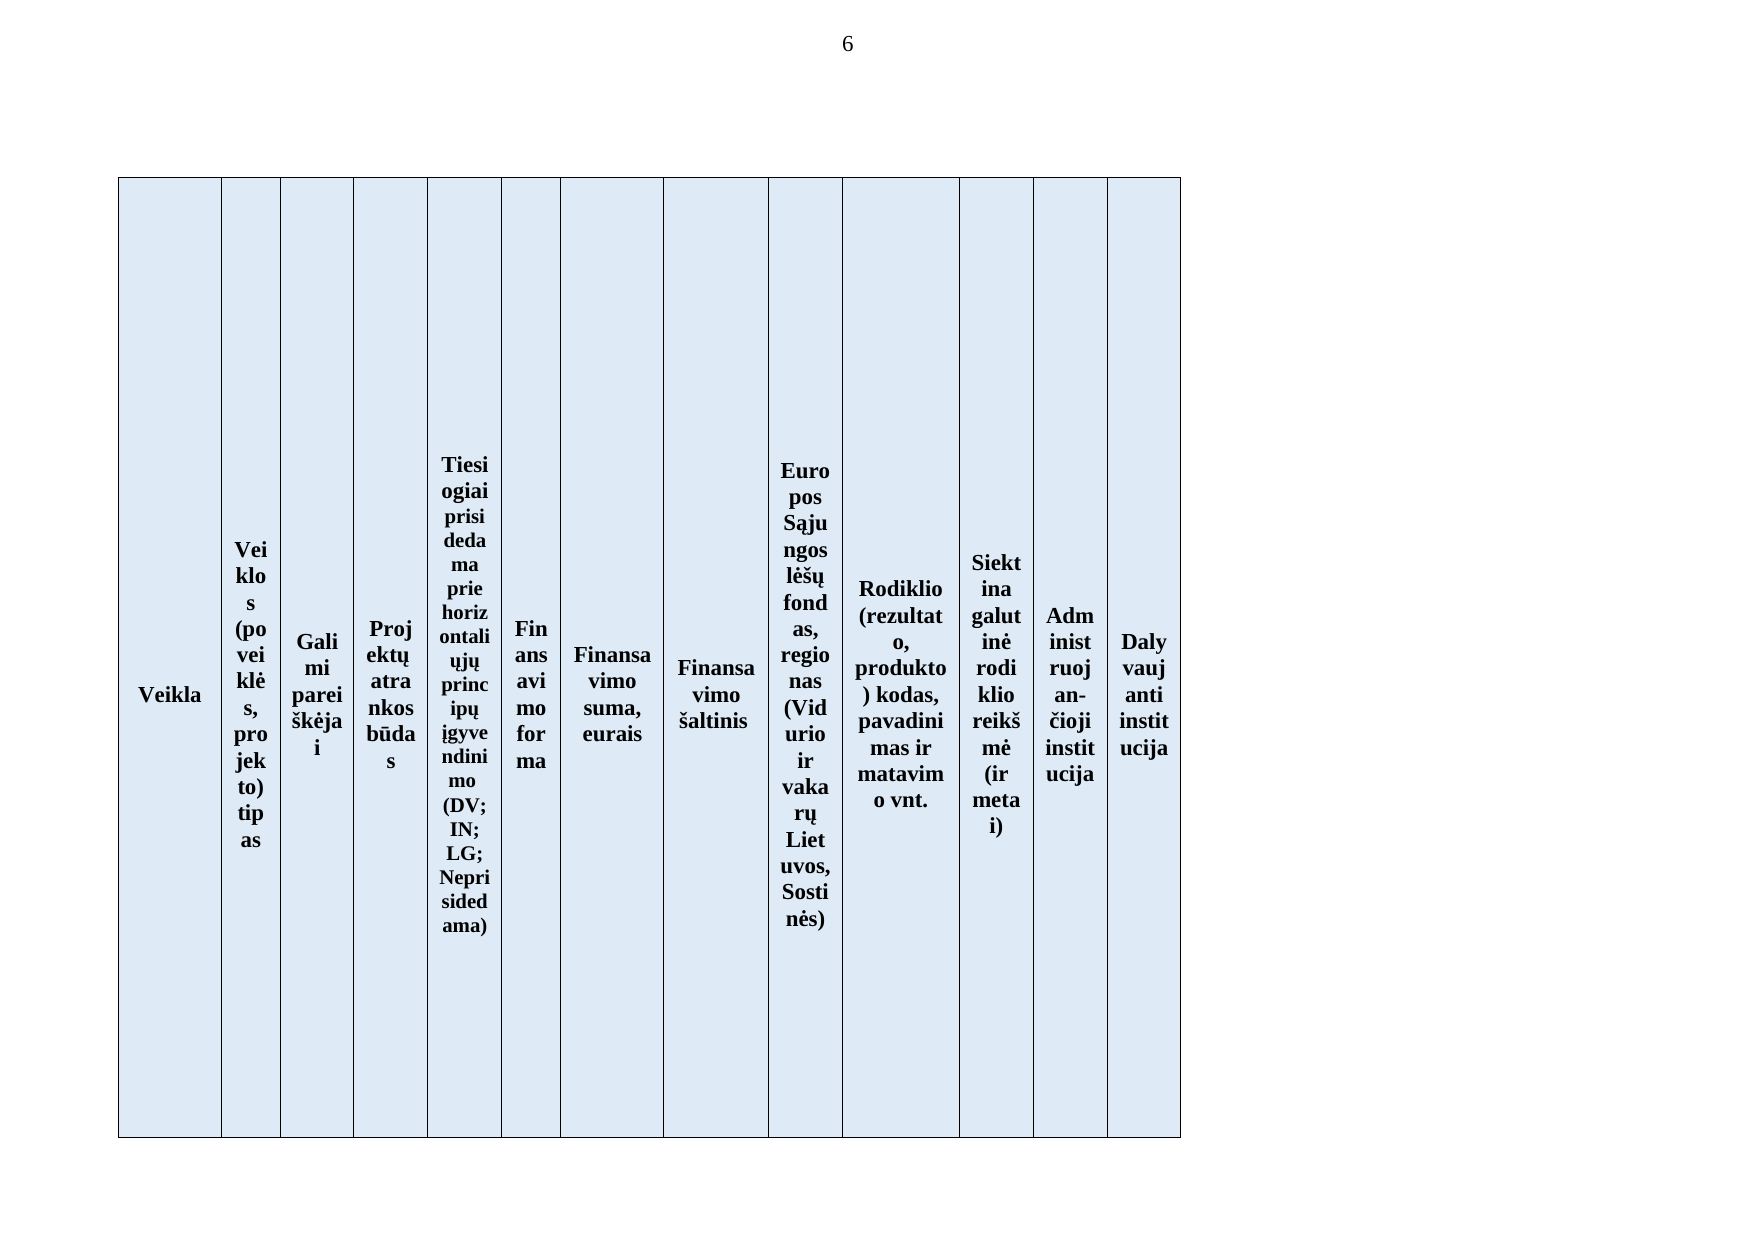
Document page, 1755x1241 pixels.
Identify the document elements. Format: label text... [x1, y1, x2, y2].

table_header Dalyvaujanti institucija [1108, 178, 1180, 1137]
table_header Tiesiogiai prisidedama prie horizontaliųjų principų įgyvendinimo (DV; IN; LG; Neprisidedama) [428, 178, 501, 1137]
table_header Administruojan-čioji institucija [1034, 178, 1107, 1137]
table_header Siektina galutinė rodiklio reikšmė (ir metai) [960, 178, 1033, 1137]
table_header Finansavimo suma, eurais [561, 178, 663, 1137]
table_header Galimi pareiškėjai [281, 178, 353, 1137]
table_header Finansavimo forma [502, 178, 560, 1137]
table_header Finansavimo šaltinis [664, 178, 768, 1137]
table_header Veikla [119, 178, 221, 1137]
table_header Europos Sąjungos lėšų fondas, regionas (Vidurio ir vakarų Lietuvos, Sostinės) [769, 178, 842, 1137]
table_header Veiklos (poveiklės, projekto) tipas [222, 178, 280, 1137]
table_header Rodiklio (rezultato, produkto) kodas, pavadinimas ir matavimo vnt. [843, 178, 959, 1137]
table_header Projektų atrankos būdas [354, 178, 427, 1137]
